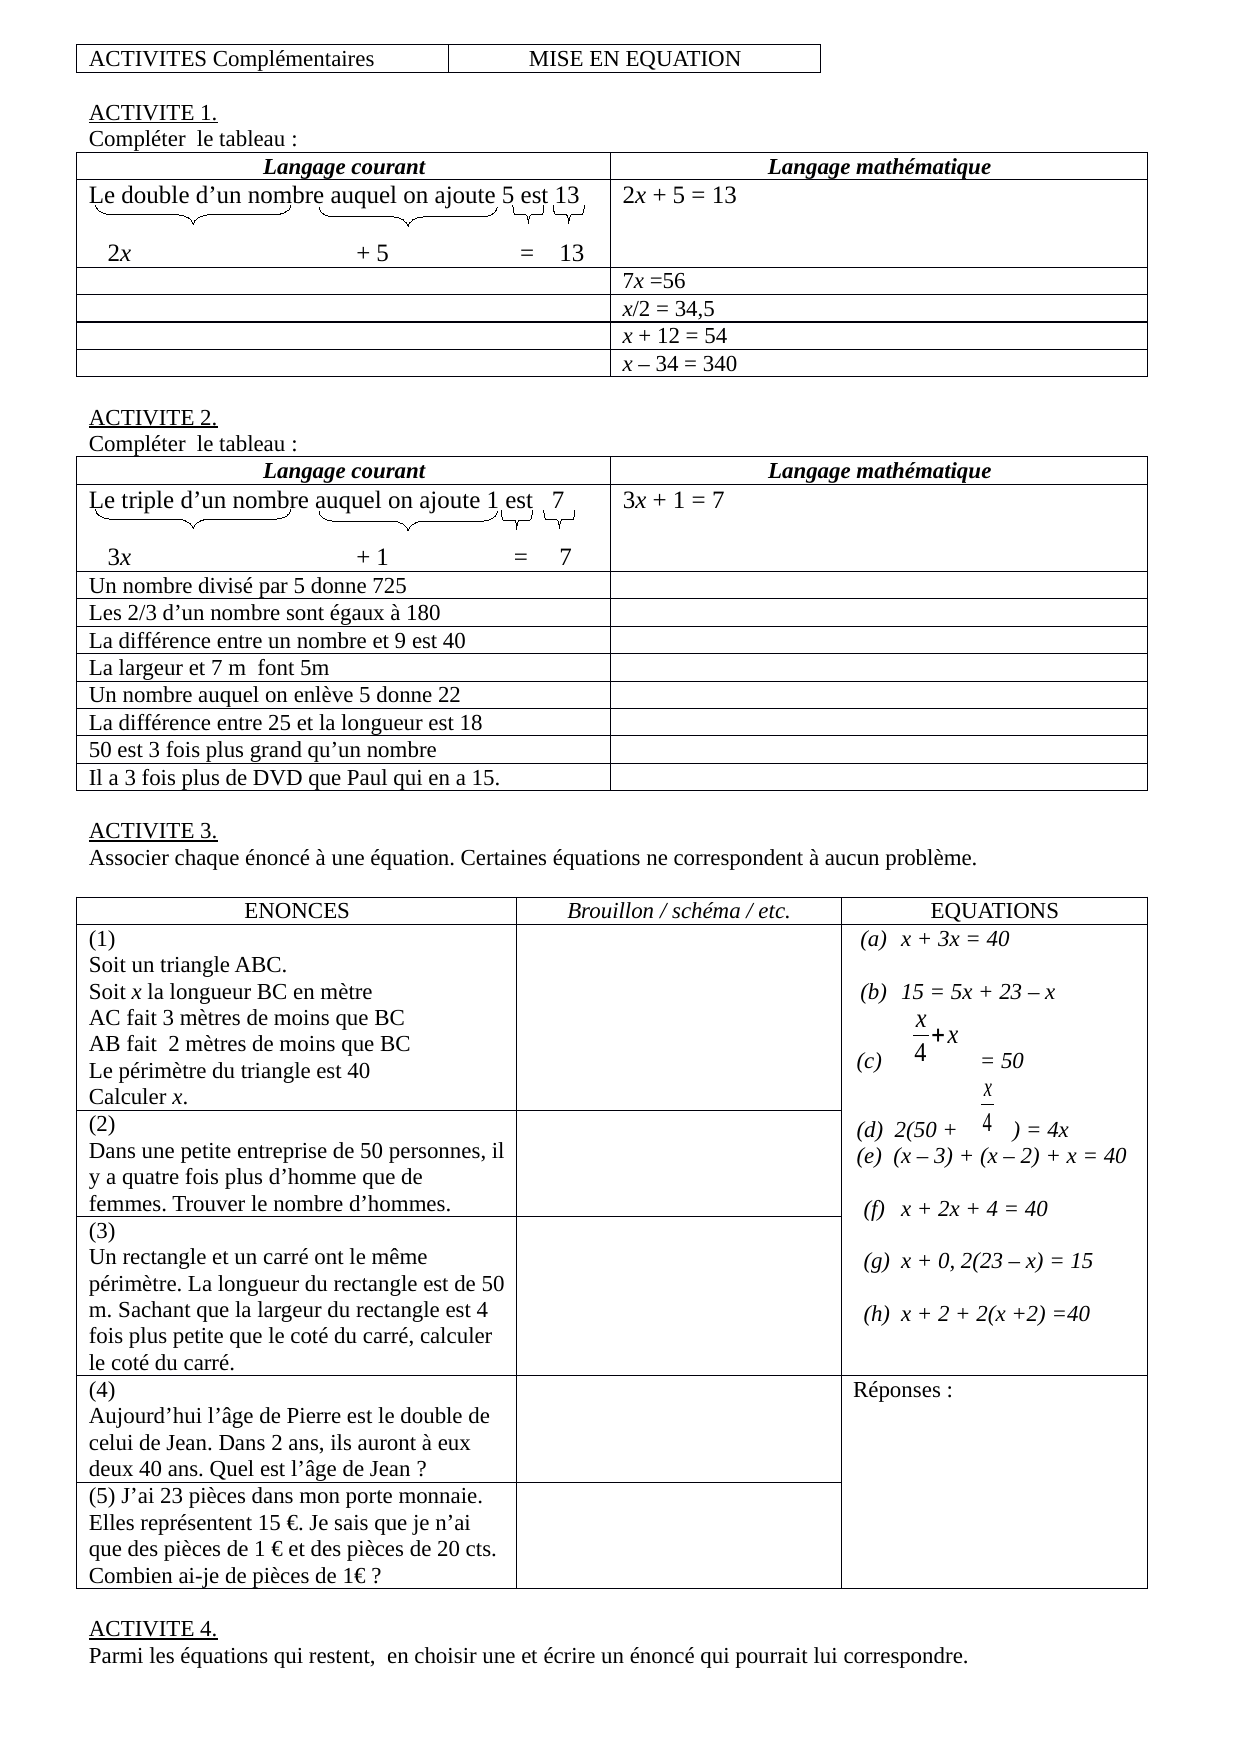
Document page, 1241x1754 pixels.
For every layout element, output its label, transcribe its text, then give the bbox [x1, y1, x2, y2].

table_cell [77, 350, 610, 376]
text Parmi les équations qui restent, en choisir une et écrire un énoncé qui pourrait lui correspondre. [89, 1642, 1181, 1668]
table_cell [611, 627, 1147, 653]
table_header Langage courant [77, 153, 610, 179]
table_cell Le double d’un nombre auquel on ajoute 5 est 13 2x + 5 = 13 [77, 180, 610, 267]
table_cell La largeur et 7 m font 5m [77, 654, 610, 681]
table_cell [611, 709, 1147, 735]
table_cell [517, 1217, 841, 1375]
table_header Langage courant [77, 457, 610, 484]
table_cell [77, 295, 610, 321]
table_header Langage mathématique [611, 457, 1147, 484]
table_cell La différence entre 25 et la longueur est 18 [77, 709, 610, 735]
table_header ENONCES [77, 898, 516, 924]
table_cell Un nombre divisé par 5 donne 725 [77, 572, 610, 598]
table_cell (1) Soit un triangle ABC. Soit x la longueur BC en mètre AC fait 3 mètres de moins que BC AB fait 2 mètres de moins que BC Le périmètre du triangle est 40 Calculer x. [77, 925, 516, 1109]
table_header MISE EN EQUATION [449, 45, 820, 72]
table_header Langage mathématique [611, 153, 1147, 179]
text ACTIVITE 3. [89, 817, 1181, 844]
table_cell Les 2/3 d’un nombre sont égaux à 180 [77, 599, 610, 626]
table_cell [611, 764, 1147, 790]
table_cell 50 est 3 fois plus grand qu’un nombre [77, 736, 610, 763]
table_cell [611, 599, 1147, 626]
table_cell [77, 323, 610, 349]
text Compléter le tableau : [89, 126, 1181, 152]
text ACTIVITE 4. [89, 1615, 1181, 1642]
table_cell 3x + 1 = 7 [611, 485, 1147, 571]
table_header ACTIVITES Complémentaires [77, 45, 448, 72]
text ACTIVITE 1. [89, 99, 1181, 126]
table_cell [611, 572, 1147, 598]
table_cell [517, 1483, 841, 1588]
table_cell Réponses : [842, 1376, 1147, 1588]
table_cell [517, 1111, 841, 1216]
table_cell [77, 268, 610, 294]
table_cell La différence entre un nombre et 9 est 40 [77, 627, 610, 653]
table_header EQUATIONS [842, 898, 1147, 924]
table_cell Le triple d’un nombre auquel on ajoute 1 est 7 3x + 1 = 7 [77, 485, 610, 571]
text Compléter le tableau : [89, 430, 1181, 456]
table_cell [517, 925, 841, 1109]
table_cell x + 12 = 54 [611, 323, 1147, 349]
table_cell [611, 654, 1147, 681]
table_cell [611, 736, 1147, 763]
table_cell 2x + 5 = 13 [611, 180, 1147, 267]
table_header Brouillon / schéma / etc. [517, 898, 841, 924]
table_cell (2) Dans une petite entreprise de 50 personnes, il y a quatre fois plus d’homme que de femmes. Trouver le nombre d’hommes. [77, 1111, 516, 1216]
table_cell x/2 = 34,5 [611, 295, 1147, 321]
text Associer chaque énoncé à une équation. Certaines équations ne correspondent à aucun problème. [89, 844, 1181, 870]
table_cell [517, 1376, 841, 1482]
table_cell x – 34 = 340 [611, 350, 1147, 376]
table_cell x + 3x = 40 15 = 5x + 23 – x (c) = 50 (d) 2(50 + ) = 4x (e) (x – 3) + (x – 2) + x = 40 x + 2x + 4 = 40 x + 0, 2(23 – x) = 15 x + 2 + 2(x +2) =40 [842, 925, 1147, 1375]
text ACTIVITE 2. [89, 403, 1181, 430]
table_cell Il a 3 fois plus de DVD que Paul qui en a 15. [77, 764, 610, 790]
table_cell (3) Un rectangle et un carré ont le même périmètre. La longueur du rectangle est de 50 m. Sachant que la largeur du rectangle est 4 fois plus petite que le coté du carré, calculer le coté du carré. [77, 1217, 516, 1375]
table_cell 7x =56 [611, 268, 1147, 294]
table_cell (5) J’ai 23 pièces dans mon porte monnaie. Elles représentent 15 €. Je sais que je n’ai que des pièces de 1 € et des pièces de 20 cts. Combien ai-je de pièces de 1€ ? [77, 1483, 516, 1588]
table_cell (4) Aujourd’hui l’âge de Pierre est le double de celui de Jean. Dans 2 ans, ils auront à eux deux 40 ans. Quel est l’âge de Jean ? [77, 1376, 516, 1482]
table_cell [611, 682, 1147, 708]
table_cell Un nombre auquel on enlève 5 donne 22 [77, 682, 610, 708]
